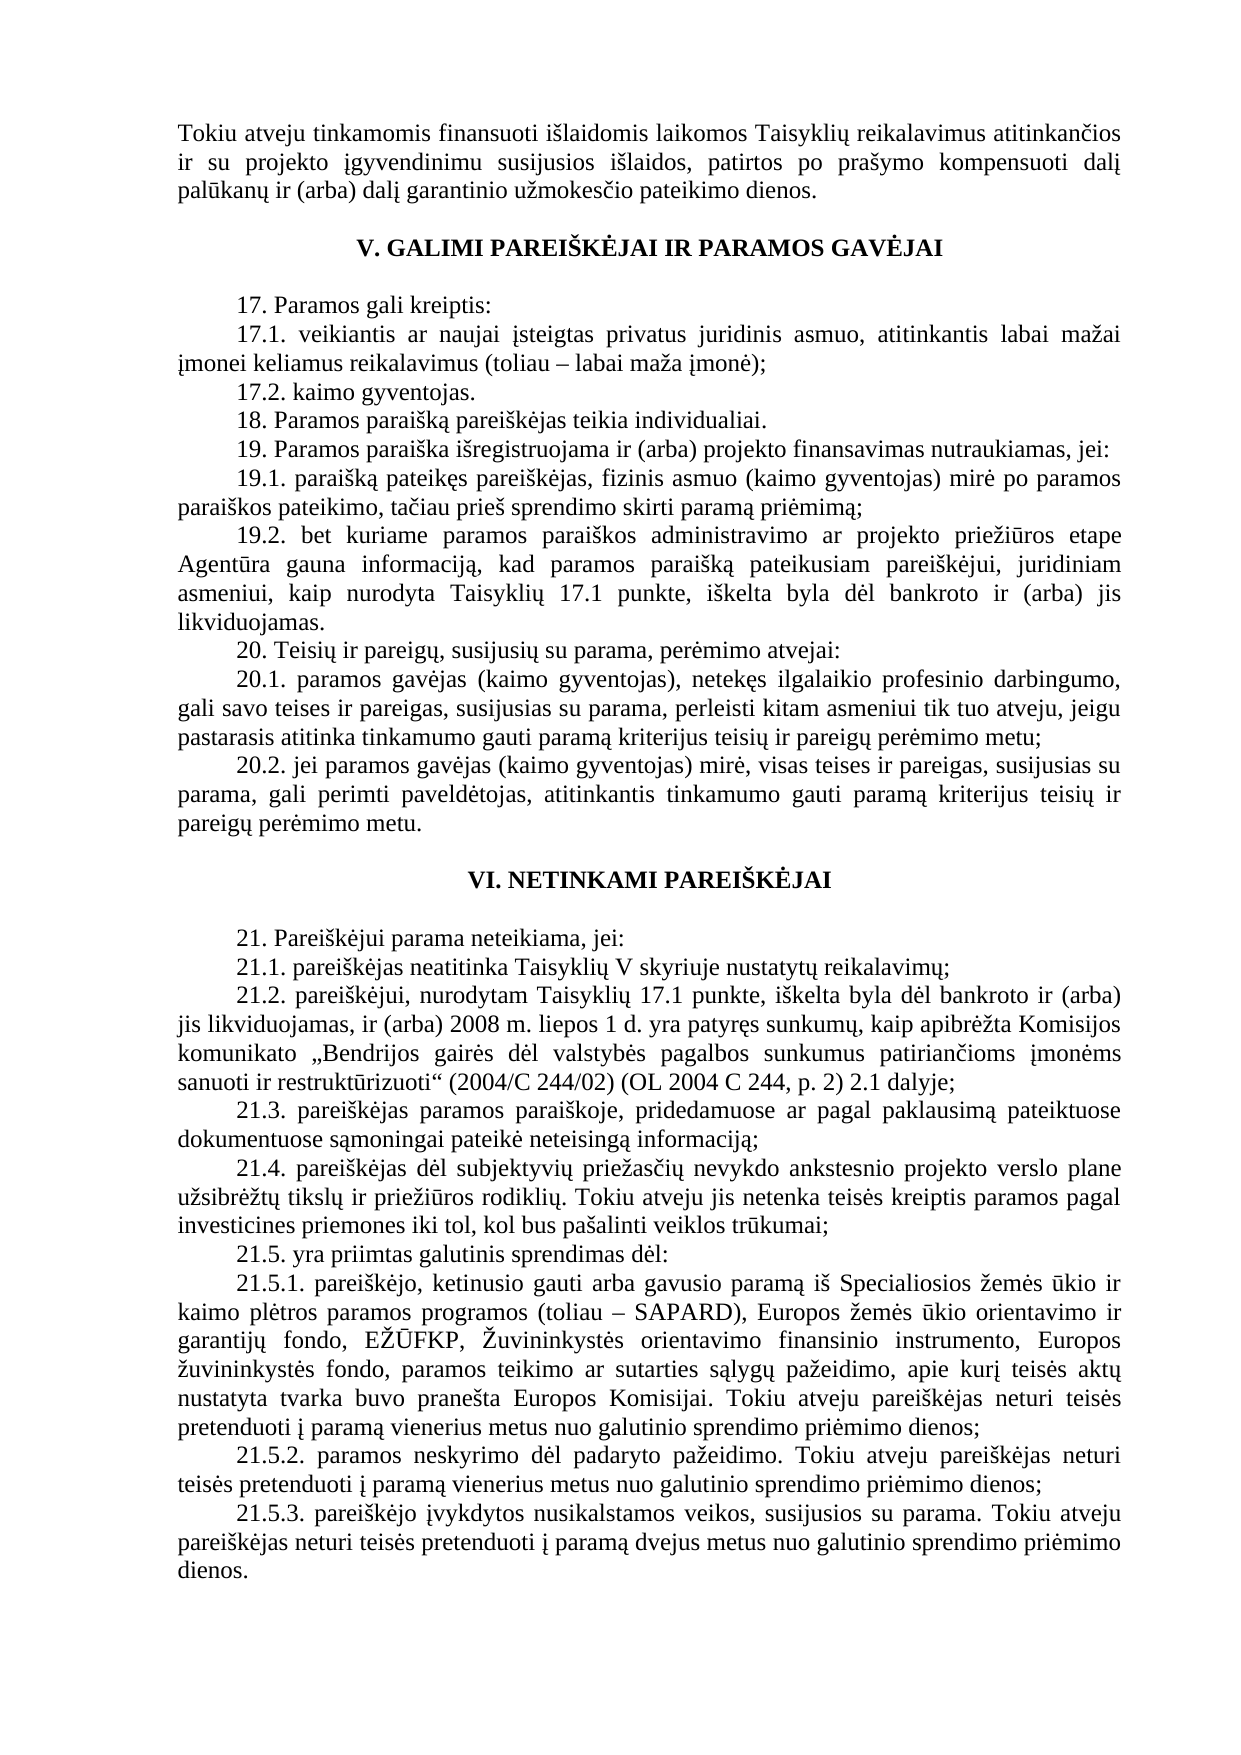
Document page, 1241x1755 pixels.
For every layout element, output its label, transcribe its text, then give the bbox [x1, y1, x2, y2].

text 17. Paramos gali kreiptis: [177, 291, 1122, 319]
text 21.5. yra priimtas galutinis sprendimas dėl: [177, 1239, 1122, 1268]
text 21. Pareiškėjui parama neteikiama, jei: [177, 923, 1122, 952]
text 21.4. pareiškėjas dėl subjektyvių priežasčių nevykdo ankstesnio projekto verslo plane užsibrėžtų tikslų ir priežiūros rodiklių. Tokiu atveju jis netenka teisės kreiptis paramos pagal investicines priemones iki tol, kol bus pašalinti veiklos trūkumai; [177, 1153, 1122, 1239]
text 21.3. pareiškėjas paramos paraiškoje, pridedamuose ar pagal paklausimą pateiktuose dokumentuose sąmoningai pateikė neteisingą informaciją; [177, 1096, 1122, 1153]
text 21.2. pareiškėjui, nurodytam Taisyklių 17.1 punkte, iškelta byla dėl bankroto ir (arba) jis likviduojamas, ir (arba) 2008 m. liepos 1 d. yra patyręs sunkumų, kaip apibrėžta Komisijos komunikato „Bendrijos gairės dėl valstybės pagalbos sunkumus patiriančioms įmonėms sanuoti ir restruktūrizuoti“ (2004/C 244/02) (OL 2004 C 244, p. 2) 2.1 dalyje; [177, 981, 1122, 1096]
text 21.5.1. pareiškėjo, ketinusio gauti arba gavusio paramą iš Specialiosios žemės ūkio ir kaimo plėtros paramos programos (toliau – SAPARD), Europos žemės ūkio orientavimo ir garantijų fondo, EŽŪFKP, Žuvininkystės orientavimo finansinio instrumento, Europos žuvininkystės fondo, paramos teikimo ar sutarties sąlygų pažeidimo, apie kurį teisės aktų nustatyta tvarka buvo pranešta Europos Komisijai. Tokiu atveju pareiškėjas neturi teisės pretenduoti į paramą vienerius metus nuo galutinio sprendimo priėmimo dienos; [177, 1268, 1122, 1441]
text VI. NETINKAMI PAREIŠKĖJAI [177, 866, 1122, 894]
text 20.1. paramos gavėjas (kaimo gyventojas), netekęs ilgalaikio profesinio darbingumo, gali savo teises ir pareigas, susijusias su parama, perleisti kitam asmeniui tik tuo atveju, jeigu pastarasis atitinka tinkamumo gauti paramą kriterijus teisių ir pareigų perėmimo metu; [177, 664, 1122, 751]
text 21.1. pareiškėjas neatitinka Taisyklių V skyriuje nustatytų reikalavimų; [177, 952, 1122, 981]
text 20.2. jei paramos gavėjas (kaimo gyventojas) mirė, visas teises ir pareigas, susijusias su parama, gali perimti paveldėtojas, atitinkantis tinkamumo gauti paramą kriterijus teisių ir pareigų perėmimo metu. [177, 751, 1122, 837]
text 19.1. paraišką pateikęs pareiškėjas, fizinis asmuo (kaimo gyventojas) mirė po paramos paraiškos pateikimo, tačiau prieš sprendimo skirti paramą priėmimą; [177, 463, 1122, 521]
text 19. Paramos paraiška išregistruojama ir (arba) projekto finansavimas nutraukiamas, jei: [177, 434, 1122, 463]
text 20. Teisių ir pareigų, susijusių su parama, perėmimo atvejai: [177, 636, 1122, 664]
text V. GALIMI PAREIŠKĖJAI IR PARAMOS GAVĖJAI [177, 233, 1122, 262]
text 17.2. kaimo gyventojas. [177, 377, 1122, 406]
text 21.5.2. paramos neskyrimo dėl padaryto pažeidimo. Tokiu atveju pareiškėjas neturi teisės pretenduoti į paramą vienerius metus nuo galutinio sprendimo priėmimo dienos; [177, 1441, 1122, 1498]
text 19.2. bet kuriame paramos paraiškos administravimo ar projekto priežiūros etape Agentūra gauna informaciją, kad paramos paraišką pateikusiam pareiškėjui, juridiniam asmeniui, kaip nurodyta Taisyklių 17.1 punkte, iškelta byla dėl bankroto ir (arba) jis likviduojamas. [177, 521, 1122, 636]
text 21.5.3. pareiškėjo įvykdytos nusikalstamos veikos, susijusios su parama. Tokiu atveju pareiškėjas neturi teisės pretenduoti į paramą dvejus metus nuo galutinio sprendimo priėmimo dienos. [177, 1498, 1122, 1584]
text Tokiu atveju tinkamomis finansuoti išlaidomis laikomos Taisyklių reikalavimus atitinkančios ir su projekto įgyvendinimu susijusios išlaidos, patirtos po prašymo kompensuoti dalį palūkanų ir (arba) dalį garantinio užmokesčio pateikimo dienos. [177, 118, 1122, 204]
text 17.1. veikiantis ar naujai įsteigtas privatus juridinis asmuo, atitinkantis labai mažai įmonei keliamus reikalavimus (toliau – labai maža įmonė); [177, 319, 1122, 377]
text 18. Paramos paraišką pareiškėjas teikia individualiai. [177, 406, 1122, 434]
